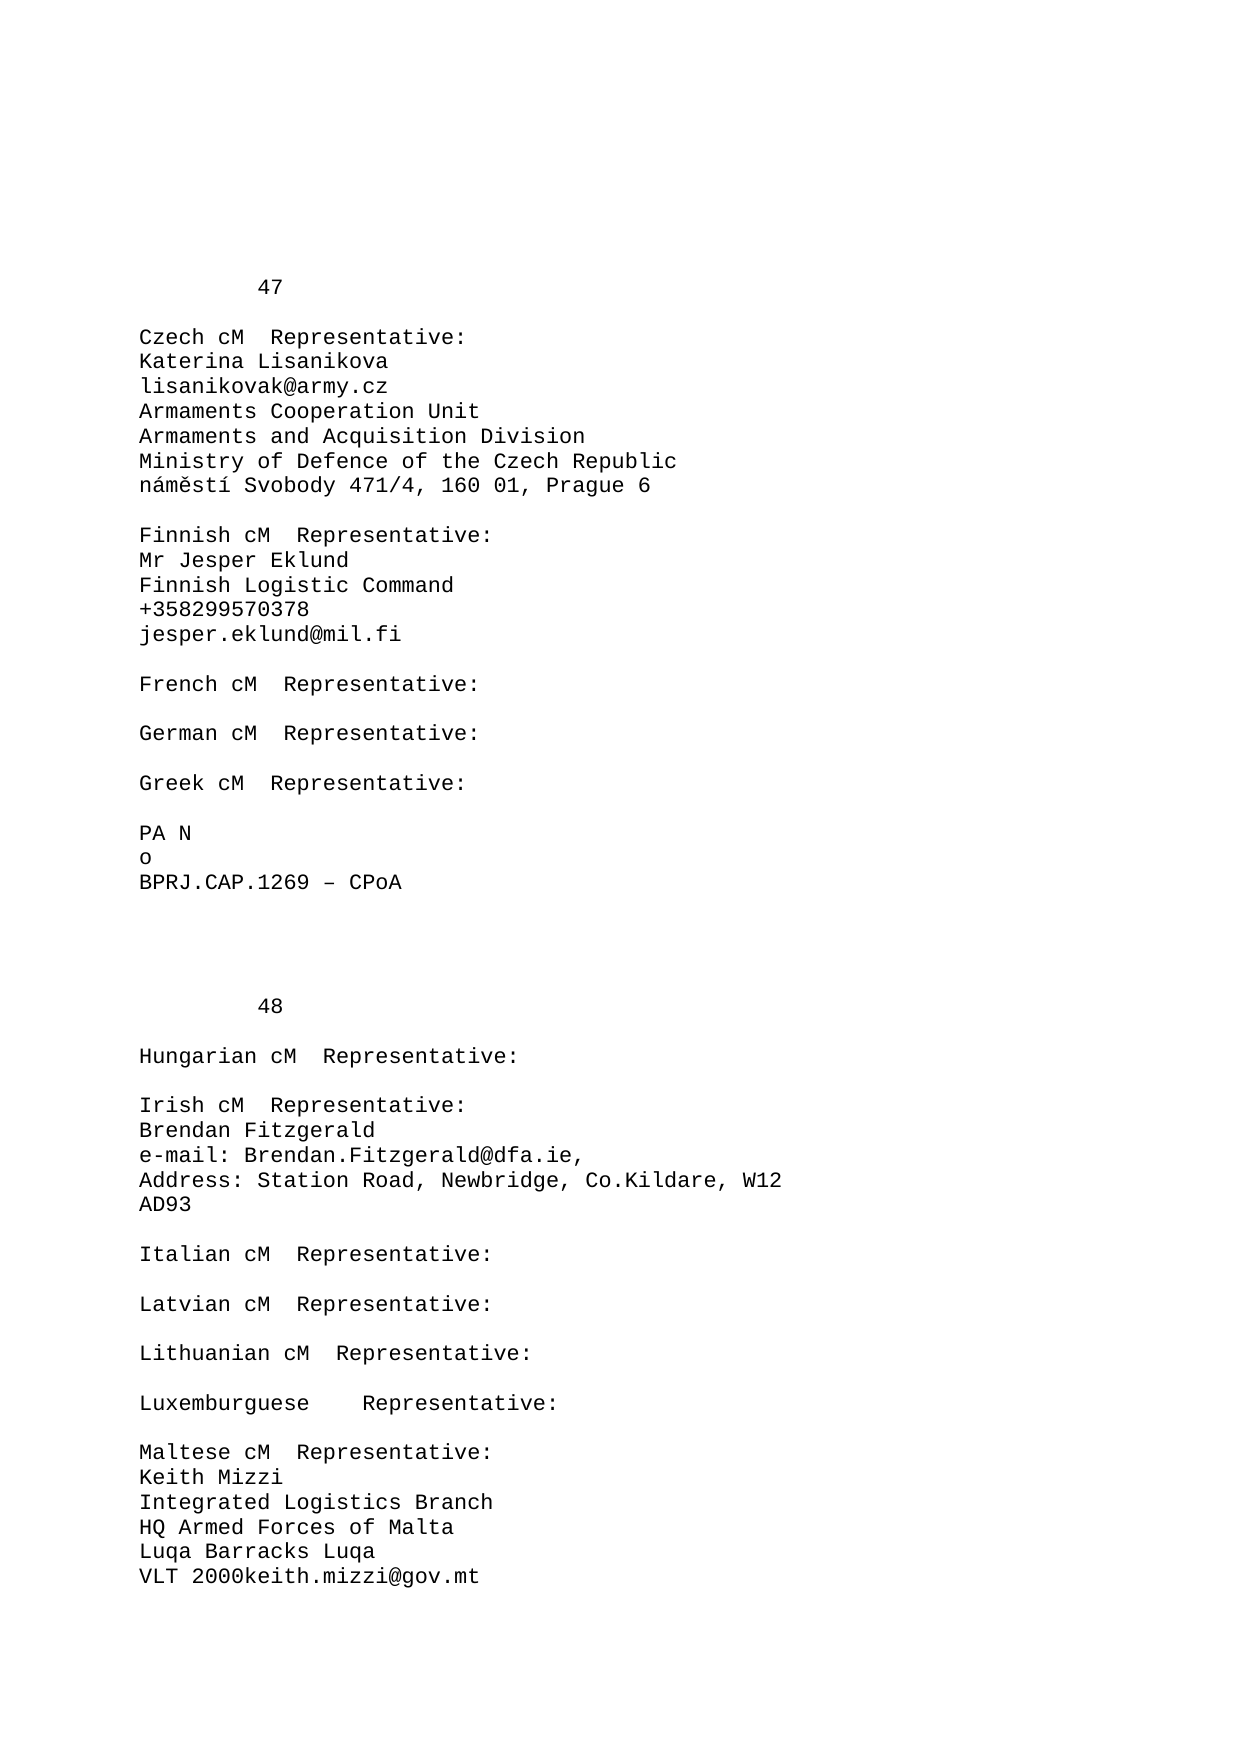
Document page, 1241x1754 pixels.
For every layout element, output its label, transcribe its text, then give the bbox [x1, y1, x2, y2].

text Finnish Logistic Command [139, 574, 1101, 599]
text VLT 2000keith.mizzi@gov.mt [139, 1566, 1101, 1590]
text náměstí Svobody 471/4, 160 01, Prague 6 [139, 475, 1101, 499]
text e-mail: Brendan.Fitzgerald@dfa.ie, [139, 1144, 1101, 1169]
text Ministry of Defence of the Czech Republic [139, 450, 1101, 475]
text Latvian cM Representative: [139, 1293, 1101, 1318]
text German cM Representative: [139, 723, 1101, 747]
text 48 [139, 995, 1101, 1020]
text Luxemburguese Representative: [139, 1392, 1101, 1417]
text French cM Representative: [139, 673, 1101, 698]
text AD93 [139, 1194, 1101, 1218]
text o [139, 847, 1101, 871]
text Irish cM Representative: [139, 1094, 1101, 1119]
text Integrated Logistics Branch [139, 1491, 1101, 1516]
text 47 [139, 276, 1101, 301]
text Finnish cM Representative: [139, 524, 1101, 549]
text Address: Station Road, Newbridge, Co.Kildare, W12 [139, 1169, 1101, 1194]
text +358299570378 [139, 599, 1101, 623]
text Maltese cM Representative: [139, 1442, 1101, 1466]
text lisanikovak@army.cz [139, 376, 1101, 400]
text Mr Jesper Eklund [139, 549, 1101, 574]
text Lithuanian cM Representative: [139, 1342, 1101, 1367]
text Armaments and Acquisition Division [139, 425, 1101, 450]
text Italian cM Representative: [139, 1243, 1101, 1268]
text Katerina Lisanikova [139, 351, 1101, 376]
text Greek cM Representative: [139, 772, 1101, 797]
text Armaments Cooperation Unit [139, 400, 1101, 425]
text Keith Mizzi [139, 1466, 1101, 1491]
text Brendan Fitzgerald [139, 1119, 1101, 1144]
text Czech cM Representative: [139, 326, 1101, 351]
text HQ Armed Forces of Malta [139, 1516, 1101, 1541]
text jesper.eklund@mil.fi [139, 623, 1101, 648]
text Luqa Barracks Luqa [139, 1541, 1101, 1566]
text Hungarian cM Representative: [139, 1045, 1101, 1070]
text PA N [139, 822, 1101, 847]
text BPRJ.CAP.1269 – CPoA [139, 871, 1101, 896]
